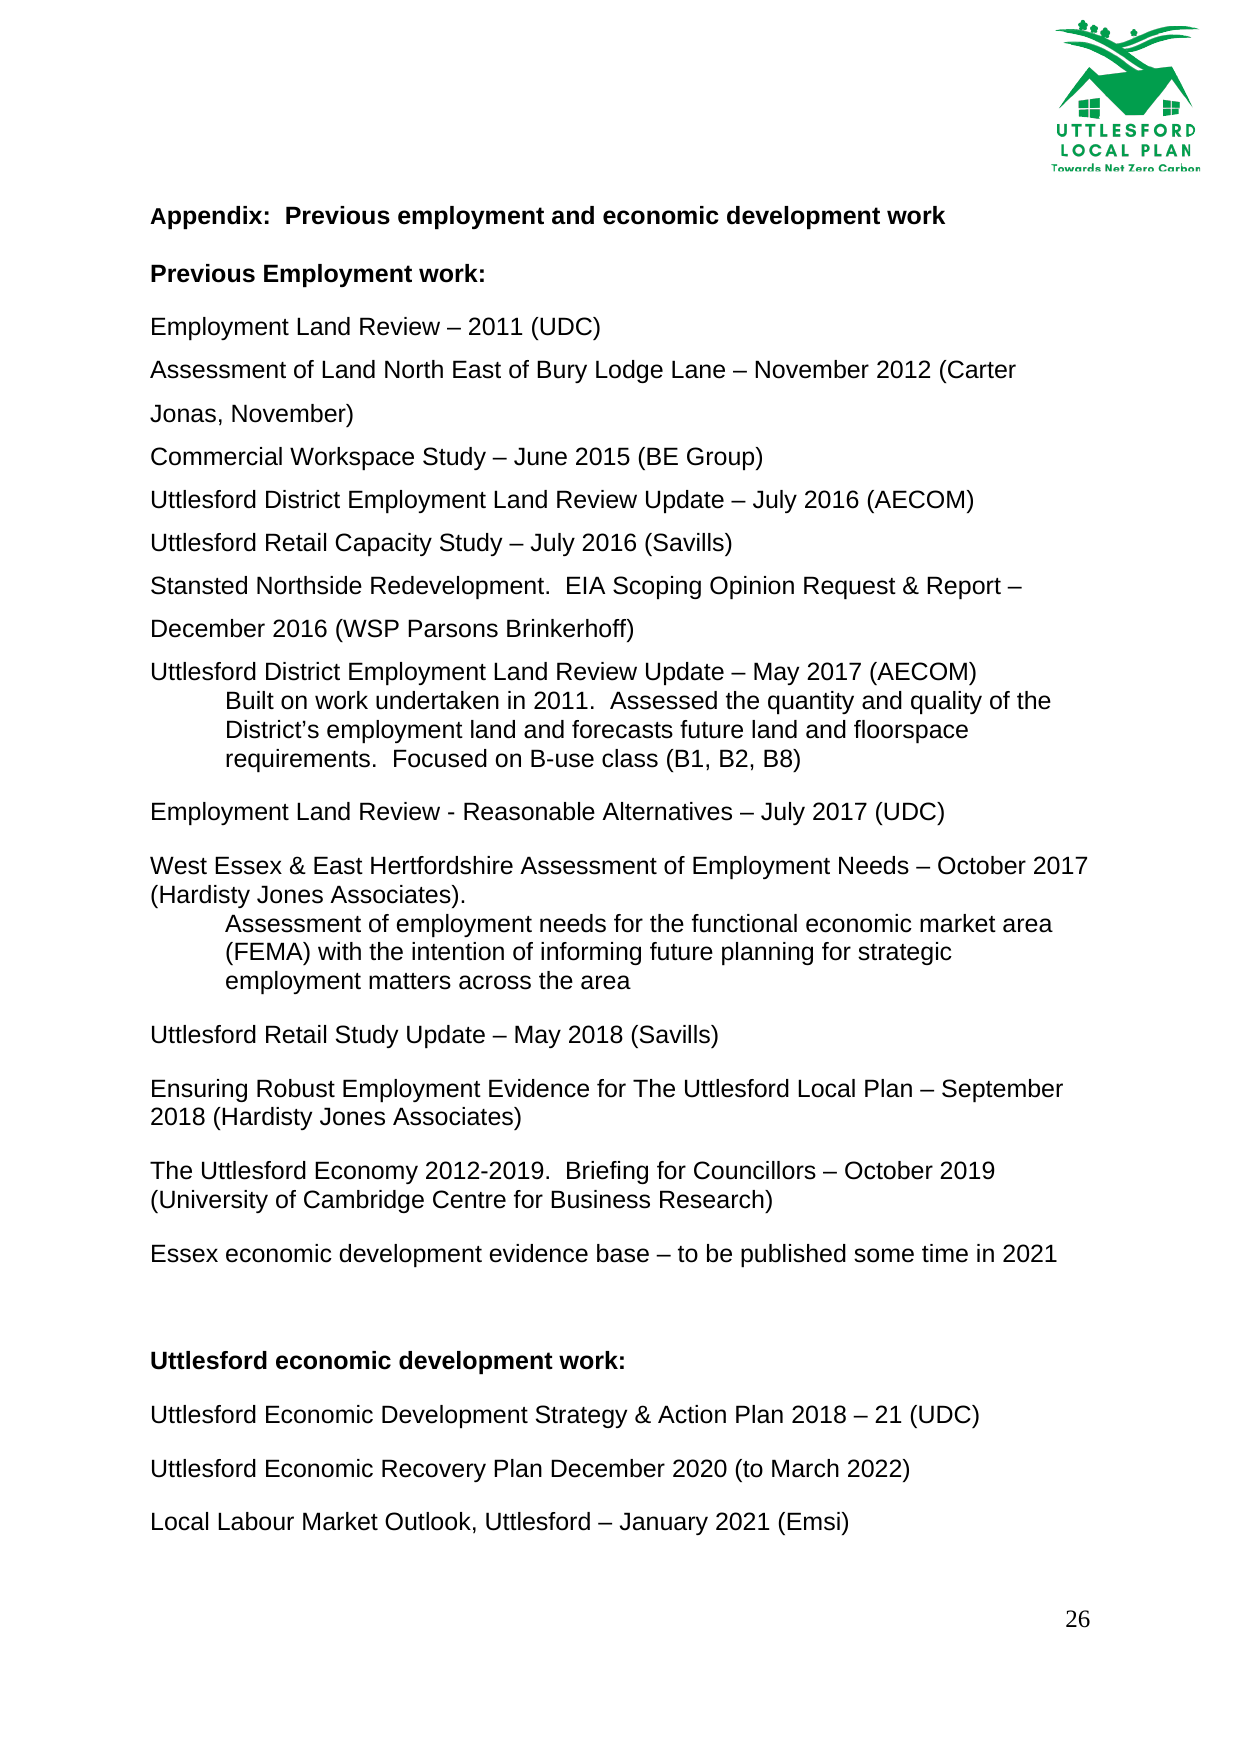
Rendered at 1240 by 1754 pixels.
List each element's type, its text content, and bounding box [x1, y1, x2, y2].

text Uttlesford Retail Capacity Study – July 2016 (Savills) [150, 528, 1090, 557]
text Employment Land Review - Reasonable Alternatives – July 2017 (UDC) [150, 797, 1090, 826]
text Uttlesford economic development work: [150, 1346, 1090, 1375]
text The Uttlesford Economy 2012-2019. Briefing for Councillors – October 2019 (University of Cambridge Centre for Business Research) [150, 1156, 1090, 1213]
text Uttlesford Retail Study Update – May 2018 (Savills) [150, 1020, 1090, 1048]
text Stansted Northside Redevelopment. EIA Scoping Opinion Request & Report – December 2016 (WSP Parsons Brinkerhoff) [150, 571, 1090, 643]
text Built on work undertaken in 2011. Assessed the quantity and quality of the District’s employment land and forecasts future land and floorspace requirements. Focused on B-use class (B1, B2, B8) [225, 686, 1090, 772]
text Previous Employment work: [150, 258, 1090, 287]
text Uttlesford District Employment Land Review Update – May 2017 (AECOM) [150, 657, 1090, 686]
text Uttlesford District Employment Land Review Update – July 2016 (AECOM) [150, 485, 1090, 513]
text Assessment of employment needs for the functional economic market area (FEMA) with the intention of informing future planning for strategic employment matters across the area [225, 908, 1090, 995]
text Ensuring Robust Employment Evidence for The Uttlesford Local Plan – September 2018 (Hardisty Jones Associates) [150, 1073, 1090, 1131]
text Commercial Workspace Study – June 2015 (BE Group) [150, 442, 1090, 470]
text Uttlesford Economic Development Strategy & Action Plan 2018 – 21 (UDC) [150, 1400, 1090, 1428]
text Appendix: Previous employment and economic development work [150, 201, 1090, 230]
text Local Labour Market Outlook, Uttlesford – January 2021 (Emsi) [150, 1507, 1090, 1536]
text Uttlesford Economic Recovery Plan December 2020 (to March 2022) [150, 1453, 1090, 1482]
text Assessment of Land North East of Bury Lodge Lane – November 2012 (Carter Jonas, November) [150, 355, 1090, 427]
text Employment Land Review – 2011 (UDC) [150, 312, 1090, 341]
text West Essex & East Hertfordshire Assessment of Employment Needs – October 2017 (Hardisty Jones Associates). [150, 851, 1090, 908]
text Essex economic development evidence base – to be published some time in 2021 [150, 1238, 1090, 1267]
